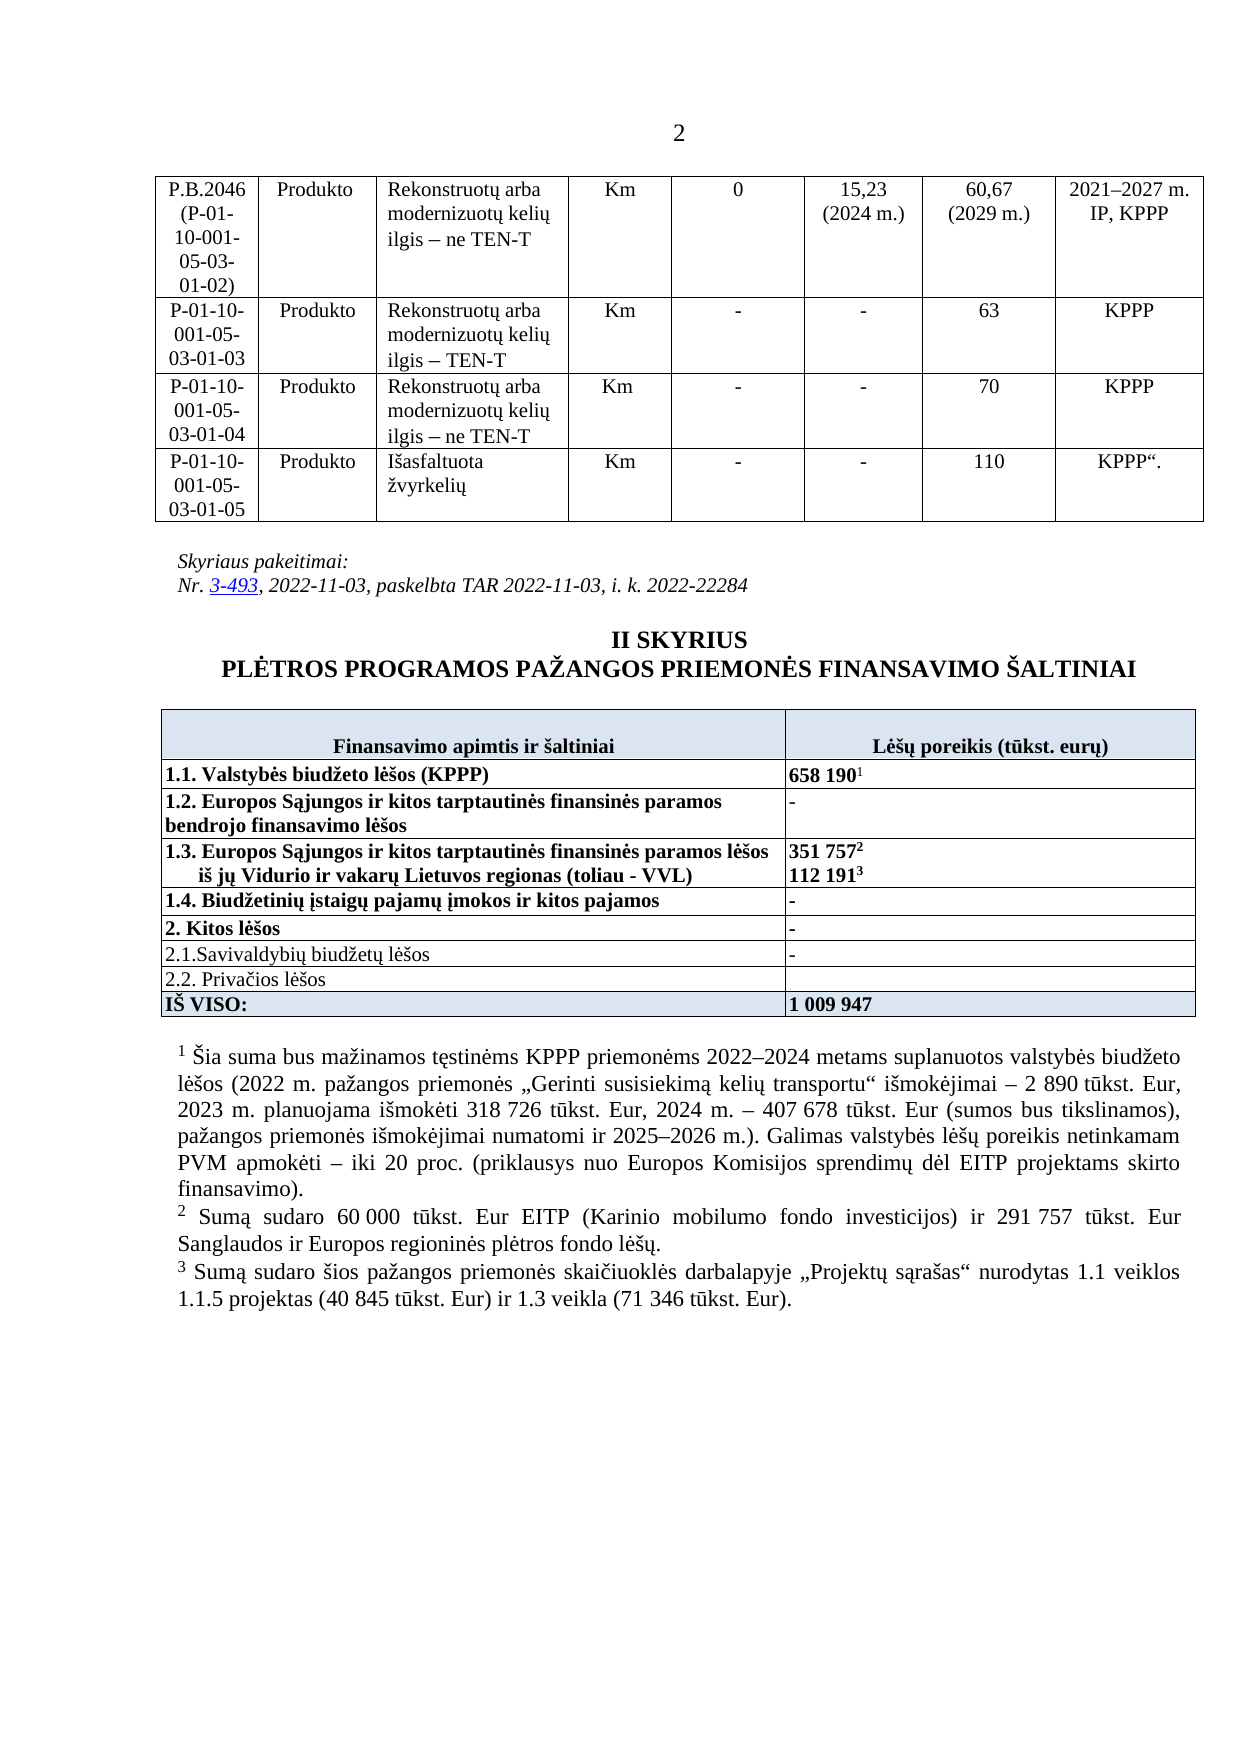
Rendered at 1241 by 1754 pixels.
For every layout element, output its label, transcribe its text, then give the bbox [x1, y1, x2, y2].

table_cell 658 1901 [786, 760, 1195, 788]
text Nr. 3-493, 2022-11-03, paskelbta TAR 2022-11-03, i. k. 2022-22284 [177, 573, 1181, 597]
table_cell Km [569, 449, 671, 521]
table_cell 60,67 (2029 m.) [923, 177, 1055, 297]
table_cell Rekonstruotų arba modernizuotų kelių ilgis – ne TEN-T [377, 374, 568, 448]
text PLĖTROS PROGRAMOS PAŽANGOS PRIEMONĖS FINANSAVIMO ŠALTINIAI [177, 654, 1181, 683]
table_cell P-01-10-001-05-03-01-03 [156, 298, 258, 372]
table_cell 15,23 (2024 m.) [805, 177, 922, 297]
table_cell - [786, 916, 1195, 940]
table_cell 1.4. Biudžetinių įstaigų pajamų įmokos ir kitos pajamos [162, 888, 785, 915]
table_cell 2021–2027 m. IP, KPPP [1056, 177, 1203, 297]
text II SKYRIUS [177, 626, 1181, 654]
table_cell - [672, 374, 804, 448]
text 1 Šia suma bus mažinamos tęstinėms KPPP priemonėms 2022–2024 metams suplanuotos valstybės biudžeto lėšos (2022 m. pažangos priemonės „Gerinti susisiekimą kelių transportu“ išmokėjimai – 2 890 tūkst. Eur, 2023 m. planuojama išmokėti 318 726 tūkst. Eur, 2024 m. – 407 678 tūkst. Eur (sumos bus tikslinamos), pažangos priemonės išmokėjimai numatomi ir 2025–2026 m.). Galimas valstybės lėšų poreikis netinkamam PVM apmokėti – iki 20 proc. (priklausys nuo Europos Komisijos sprendimų dėl EITP projektams skirto finansavimo). [177, 1041, 1181, 1201]
table_cell 1.1. Valstybės biudžeto lėšos (KPPP) [162, 760, 785, 788]
text 3 Sumą sudaro šios pažangos priemonės skaičiuoklės darbalapyje „Projektų sąrašas“ nurodytas 1.1 veiklos 1.1.5 projektas (40 845 tūkst. Eur) ir 1.3 veikla (71 346 tūkst. Eur). [177, 1256, 1181, 1312]
table_cell 110 [923, 449, 1055, 521]
table_cell P-01-10-001-05-03-01-05 [156, 449, 258, 521]
table_header Lėšų poreikis (tūkst. eurų) [786, 710, 1195, 758]
table_cell Produkto [259, 374, 376, 448]
table_cell P.B.2046 (P-01-10-001-05-03-01-02) [156, 177, 258, 297]
table_cell - [786, 888, 1195, 915]
table_cell Km [569, 298, 671, 372]
table_header Finansavimo apimtis ir šaltiniai [162, 710, 785, 758]
table_cell - [672, 449, 804, 521]
table_cell 2.1.Savivaldybių biudžetų lėšos [162, 941, 785, 966]
table_cell 1.3. Europos Sąjungos ir kitos tarptautinės finansinės paramos lėšos iš jų Vidurio ir vakarų Lietuvos regionas (toliau - VVL) [162, 839, 785, 887]
table_cell P-01-10-001-05-03-01-04 [156, 374, 258, 448]
table_cell Produkto [259, 177, 376, 297]
table_cell Išasfaltuota žvyrkelių [377, 449, 568, 521]
table_cell [786, 967, 1195, 991]
table_cell - [805, 298, 922, 372]
table_cell - [786, 941, 1195, 966]
table_cell Rekonstruotų arba modernizuotų kelių ilgis – ne TEN-T [377, 177, 568, 297]
table_cell KPPP [1056, 298, 1203, 372]
table_cell Produkto [259, 298, 376, 372]
table_cell Produkto [259, 449, 376, 521]
table_cell 2. Kitos lėšos [162, 916, 785, 940]
table_cell 1.2. Europos Sąjungos ir kitos tarptautinės finansinės paramos bendrojo finansavimo lėšos [162, 789, 785, 837]
table_cell - [805, 374, 922, 448]
table_cell - [805, 449, 922, 521]
table_cell - [672, 298, 804, 372]
table_cell 351 7572 112 1913 [786, 839, 1195, 887]
table_cell 70 [923, 374, 1055, 448]
table_cell 0 [672, 177, 804, 297]
table_cell KPPP [1056, 374, 1203, 448]
table_cell Km [569, 177, 671, 297]
table_cell 1 009 947 [786, 992, 1195, 1016]
table_cell KPPP“. [1056, 449, 1203, 521]
table_cell 2.2. Privačios lėšos [162, 967, 785, 991]
table_cell Rekonstruotų arba modernizuotų kelių ilgis – TEN-T [377, 298, 568, 372]
table_cell Km [569, 374, 671, 448]
table_cell IŠ VISO: [162, 992, 785, 1016]
table_cell - [786, 789, 1195, 837]
text Skyriaus pakeitimai: [177, 549, 1181, 573]
table_cell 63 [923, 298, 1055, 372]
text 2 Sumą sudaro 60 000 tūkst. Eur EITP (Karinio mobilumo fondo investicijos) ir 291 757 tūkst. Eur Sanglaudos ir Europos regioninės plėtros fondo lėšų. [177, 1201, 1181, 1256]
